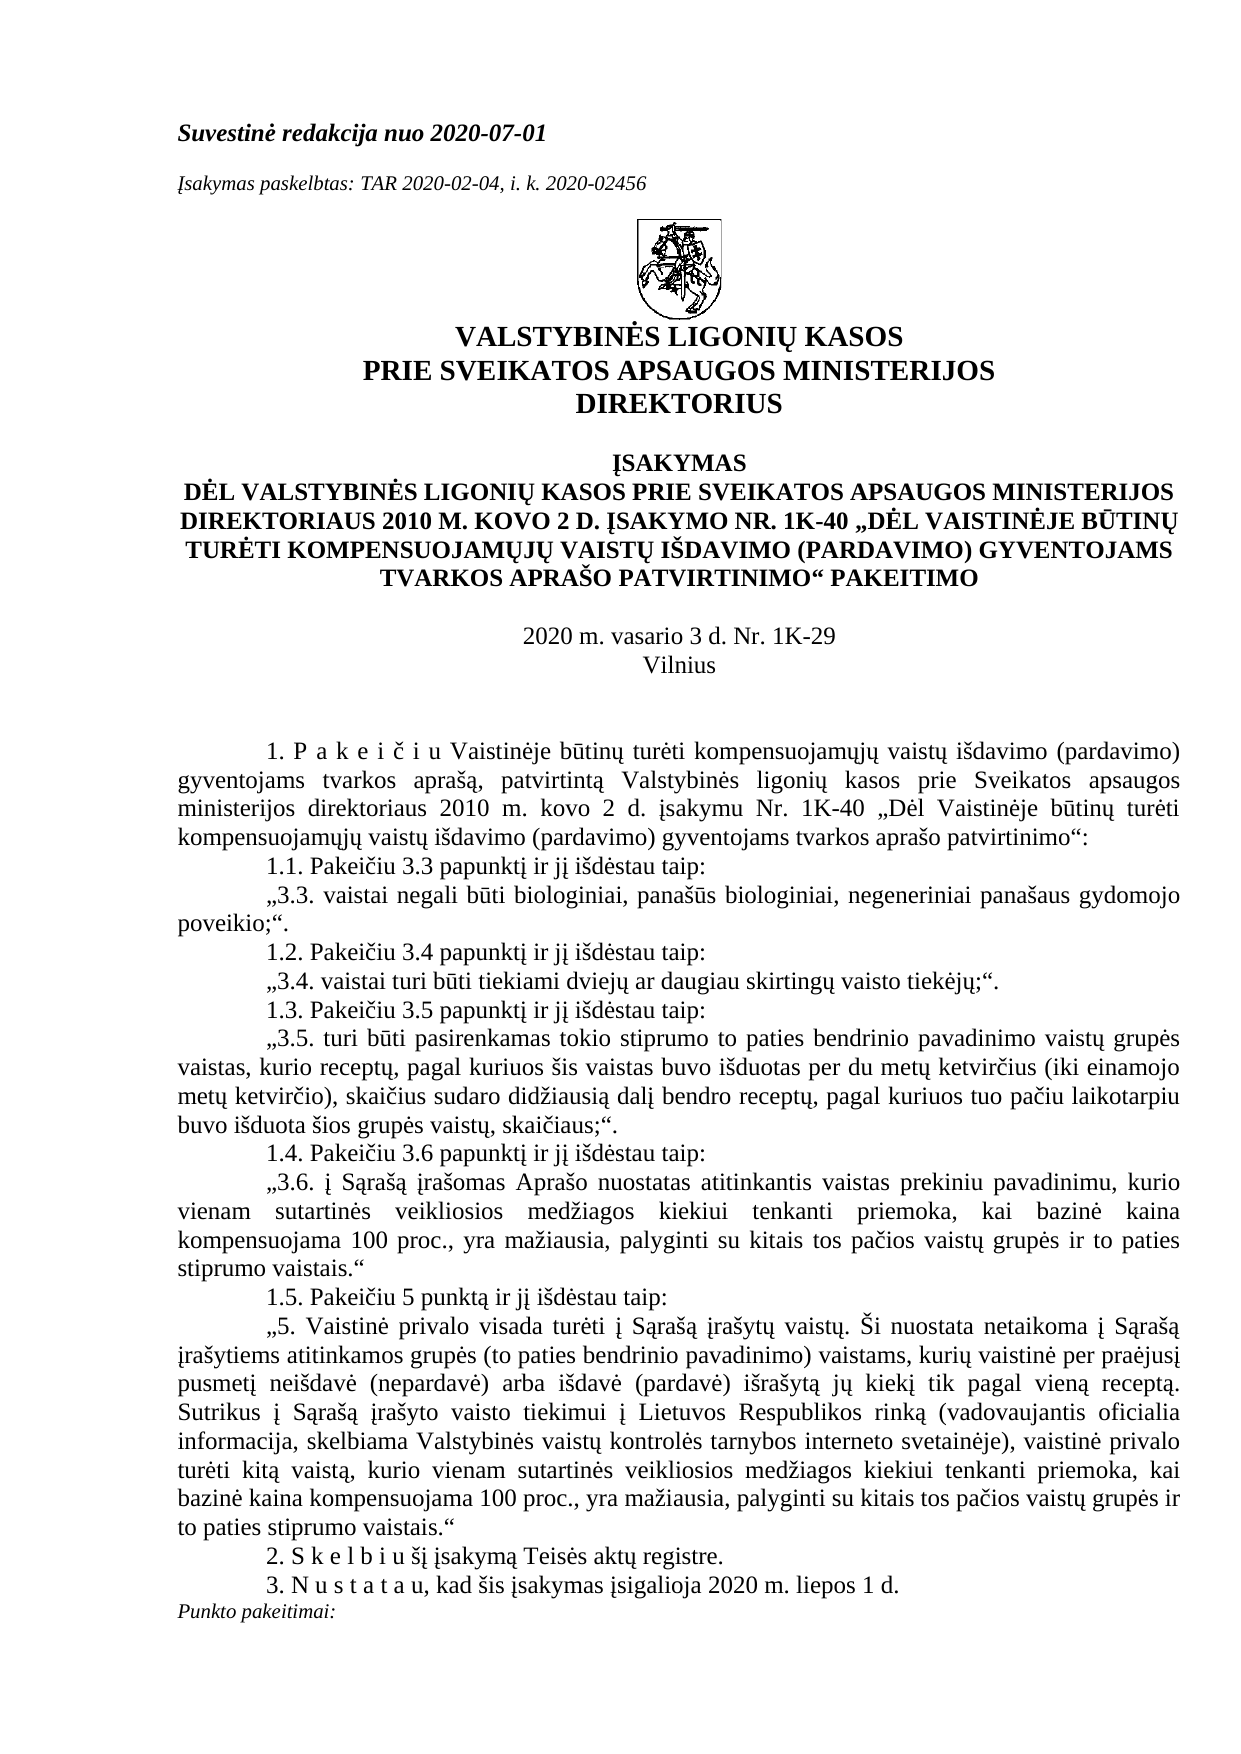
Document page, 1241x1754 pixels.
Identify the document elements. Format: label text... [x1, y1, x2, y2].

text „3.3. vaistai negali būti biologiniai, panašūs biologiniai, negeneriniai panašaus gydomojo poveikio;“. [177, 880, 1181, 937]
text Įsakymas paskelbtas: TAR 2020-02-04, i. k. 2020-02456 [177, 171, 1181, 195]
text Vilnius [177, 650, 1181, 678]
text „5. Vaistinė privalo visada turėti į Sąrašą įrašytų vaistų. Ši nuostata netaikoma į Sąrašą įrašytiems atitinkamos grupės (to paties bendrinio pavadinimo) vaistams, kurių vaistinė per praėjusį pusmetį neišdavė (nepardavė) arba išdavė (pardavė) išrašytą jų kiekį tik pagal vieną receptą. Sutrikus į Sąrašą įrašyto vaisto tiekimui į Lietuvos Respublikos rinką (vadovaujantis oficialia informacija, skelbiama Valstybinės vaistų kontrolės tarnybos interneto svetainėje), vaistinė privalo turėti kitą vaistą, kurio vienam sutartinės veikliosios medžiagos kiekiui tenkanti priemoka, kai bazinė kaina kompensuojama 100 proc., yra mažiausia, palyginti su kitais tos pačios vaistų grupės ir to paties stiprumo vaistais.“ [177, 1311, 1181, 1541]
text 1.1. Pakeičiu 3.3 papunktį ir jį išdėstau taip: [177, 851, 1181, 880]
text 2. S k e l b i u šį įsakymą Teisės aktų registre. [177, 1541, 1181, 1570]
text 1.2. Pakeičiu 3.4 papunktį ir jį išdėstau taip: [177, 937, 1181, 966]
text Suvestinė redakcija nuo 2020-07-01 [177, 118, 1181, 147]
text PRIE SVEIKATOS APSAUGOS MINISTERIJOS [177, 353, 1181, 386]
text 3. N u s t a t a u, kad šis įsakymas įsigalioja 2020 m. liepos 1 d. [177, 1570, 1181, 1598]
text „3.6. į Sąrašą įrašomas Aprašo nuostatas atitinkantis vaistas prekiniu pavadinimu, kurio vienam sutartinės veikliosios medžiagos kiekiui tenkanti priemoka, kai bazinė kaina kompensuojama 100 proc., yra mažiausia, palyginti su kitais tos pačios vaistų grupės ir to paties stiprumo vaistais.“ [177, 1167, 1181, 1282]
text ĮSAKYMAS [177, 448, 1181, 477]
text „3.5. turi būti pasirenkamas tokio stiprumo to paties bendrinio pavadinimo vaistų grupės vaistas, kurio receptų, pagal kuriuos šis vaistas buvo išduotas per du metų ketvirčius (iki einamojo metų ketvirčio), skaičius sudaro didžiausią dalį bendro receptų, pagal kuriuos tuo pačiu laikotarpiu buvo išduota šios grupės vaistų, skaičiaus;“. [177, 1023, 1181, 1138]
text VALSTYBINĖS LIGONIŲ KASOS [177, 319, 1181, 353]
text 1.5. Pakeičiu 5 punktą ir jį išdėstau taip: [177, 1282, 1181, 1311]
text 1.4. Pakeičiu 3.6 papunktį ir jį išdėstau taip: [177, 1138, 1181, 1167]
text DĖL VALSTYBINĖS LIGONIŲ KASOS PRIE SVEIKATOS APSAUGOS MINISTERIJOS DIREKTORIAUS 2010 M. kovo 2 D. ĮSAKYMO nR. 1K-40 „DĖL VAISTINĖJE BŪTINŲ TURĖTI KOMPENSUOJAMŲJŲ VAISTŲ išdavimo (pardavimo) gyventojams tvarkos aprašo patvirtinimo“ PAKEITIMO [177, 477, 1181, 592]
text 1. P a k e i č i u Vaistinėje būtinų turėti kompensuojamųjų vaistų išdavimo (pardavimo) gyventojams tvarkos aprašą, patvirtintą Valstybinės ligonių kasos prie Sveikatos apsaugos ministerijos direktoriaus 2010 m. kovo 2 d. įsakymu Nr. 1K-40 „Dėl Vaistinėje būtinų turėti kompensuojamųjų vaistų išdavimo (pardavimo) gyventojams tvarkos aprašo patvirtinimo“: [177, 736, 1181, 851]
text 2020 m. vasario 3 d. Nr. 1K-29 [177, 621, 1181, 650]
text DIREKTORIUS [177, 386, 1181, 420]
text Punkto pakeitimai: [177, 1598, 1181, 1623]
text 1.3. Pakeičiu 3.5 papunktį ir jį išdėstau taip: [177, 995, 1181, 1023]
text „3.4. vaistai turi būti tiekiami dviejų ar daugiau skirtingų vaisto tiekėjų;“. [177, 966, 1181, 995]
